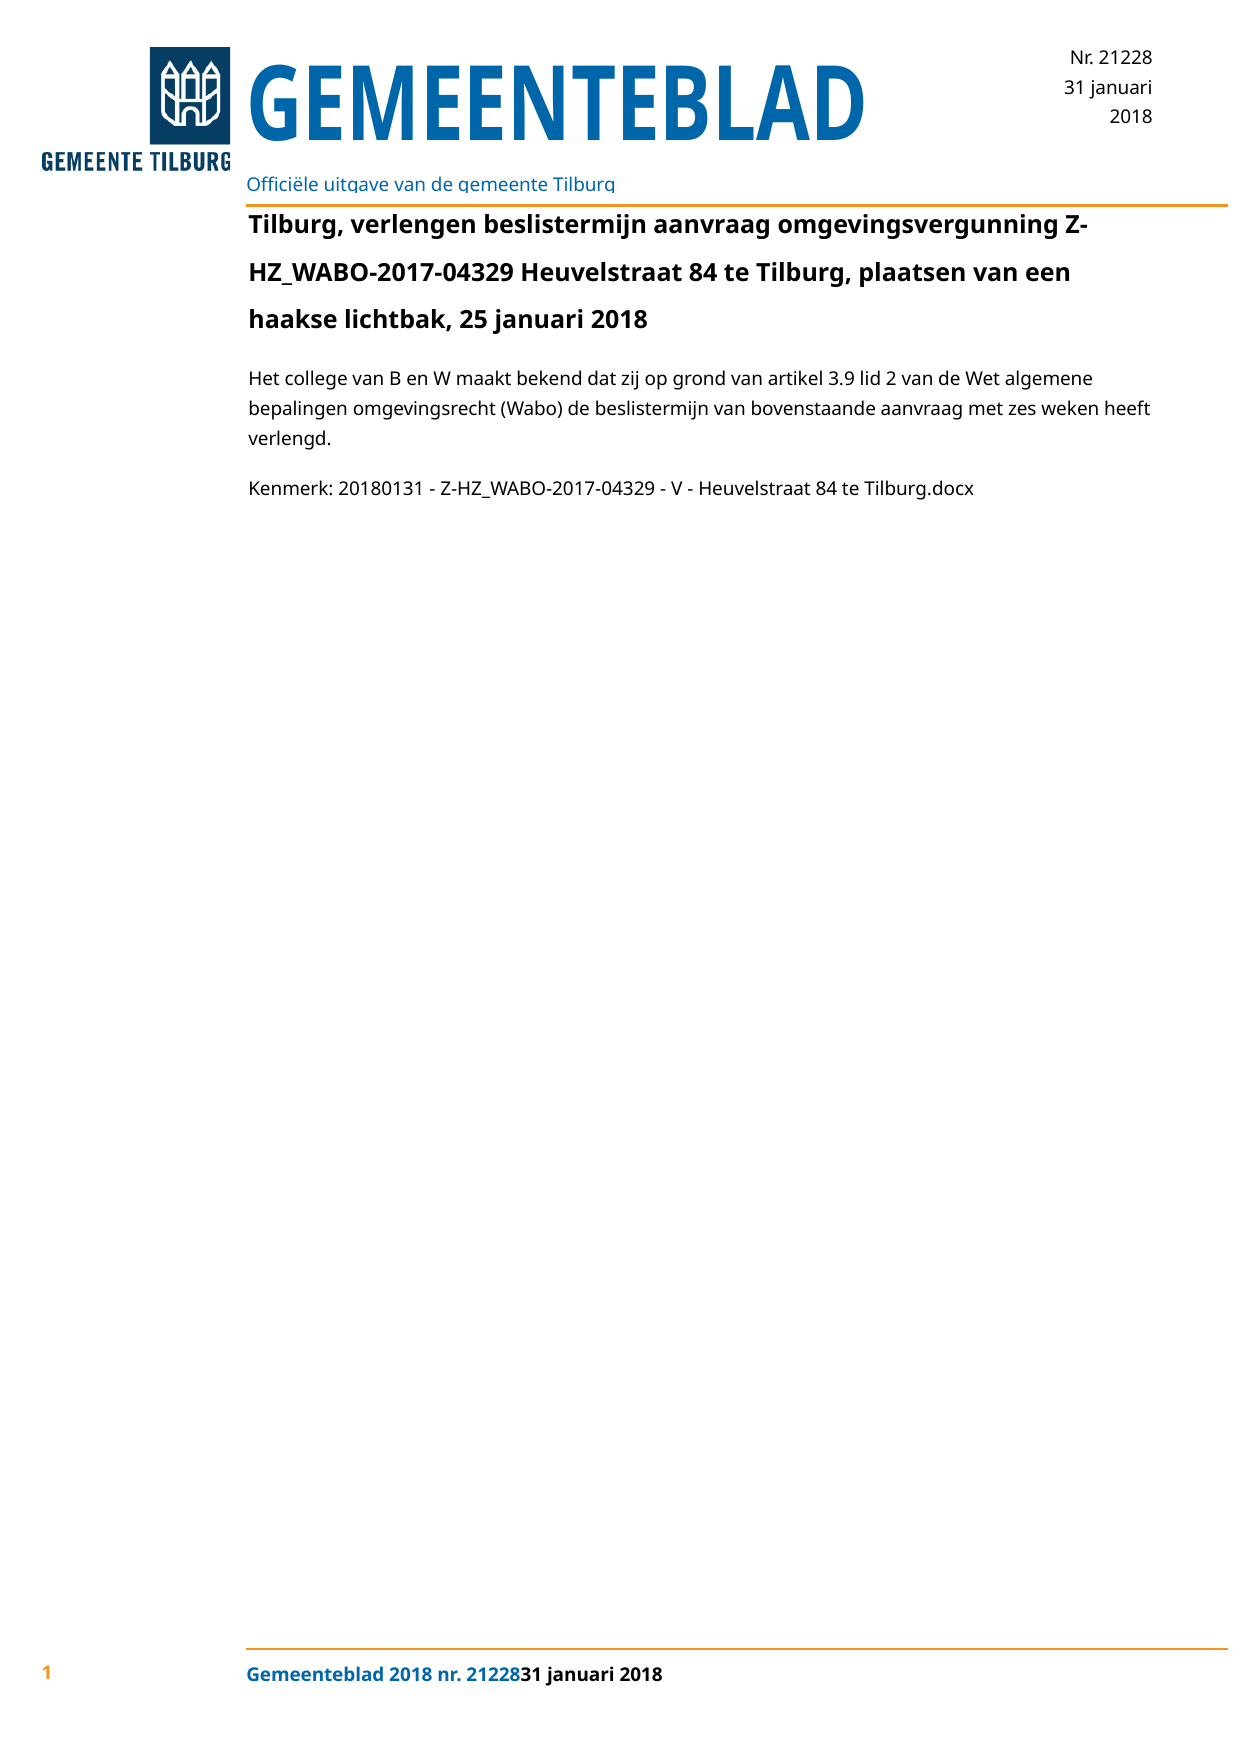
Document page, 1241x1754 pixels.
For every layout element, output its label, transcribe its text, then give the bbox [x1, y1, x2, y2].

picture [41, 47, 231, 172]
text Tilburg, verlengen beslistermijn aanvraag omgevingsvergunning Z-HZ_WABO-2017-04329 Heuvelstraat 84 te Tilburg, plaatsen van een haakse lichtbak, 25 januari 2018 [248, 207, 1152, 336]
text Het college van B en W maakt bekend dat zij op grond van artikel 3.9 lid 2 van de Wet algemene bepalingen omgevingsrecht (Wabo) de beslistermijn van bovenstaande aanvraag met zes weken heeft verlengd. [248, 366, 1152, 450]
text Kenmerk: 20180131 - Z-HZ_WABO-2017-04329 - V - Heuvelstraat 84 te Tilburg.docx [248, 475, 1152, 501]
